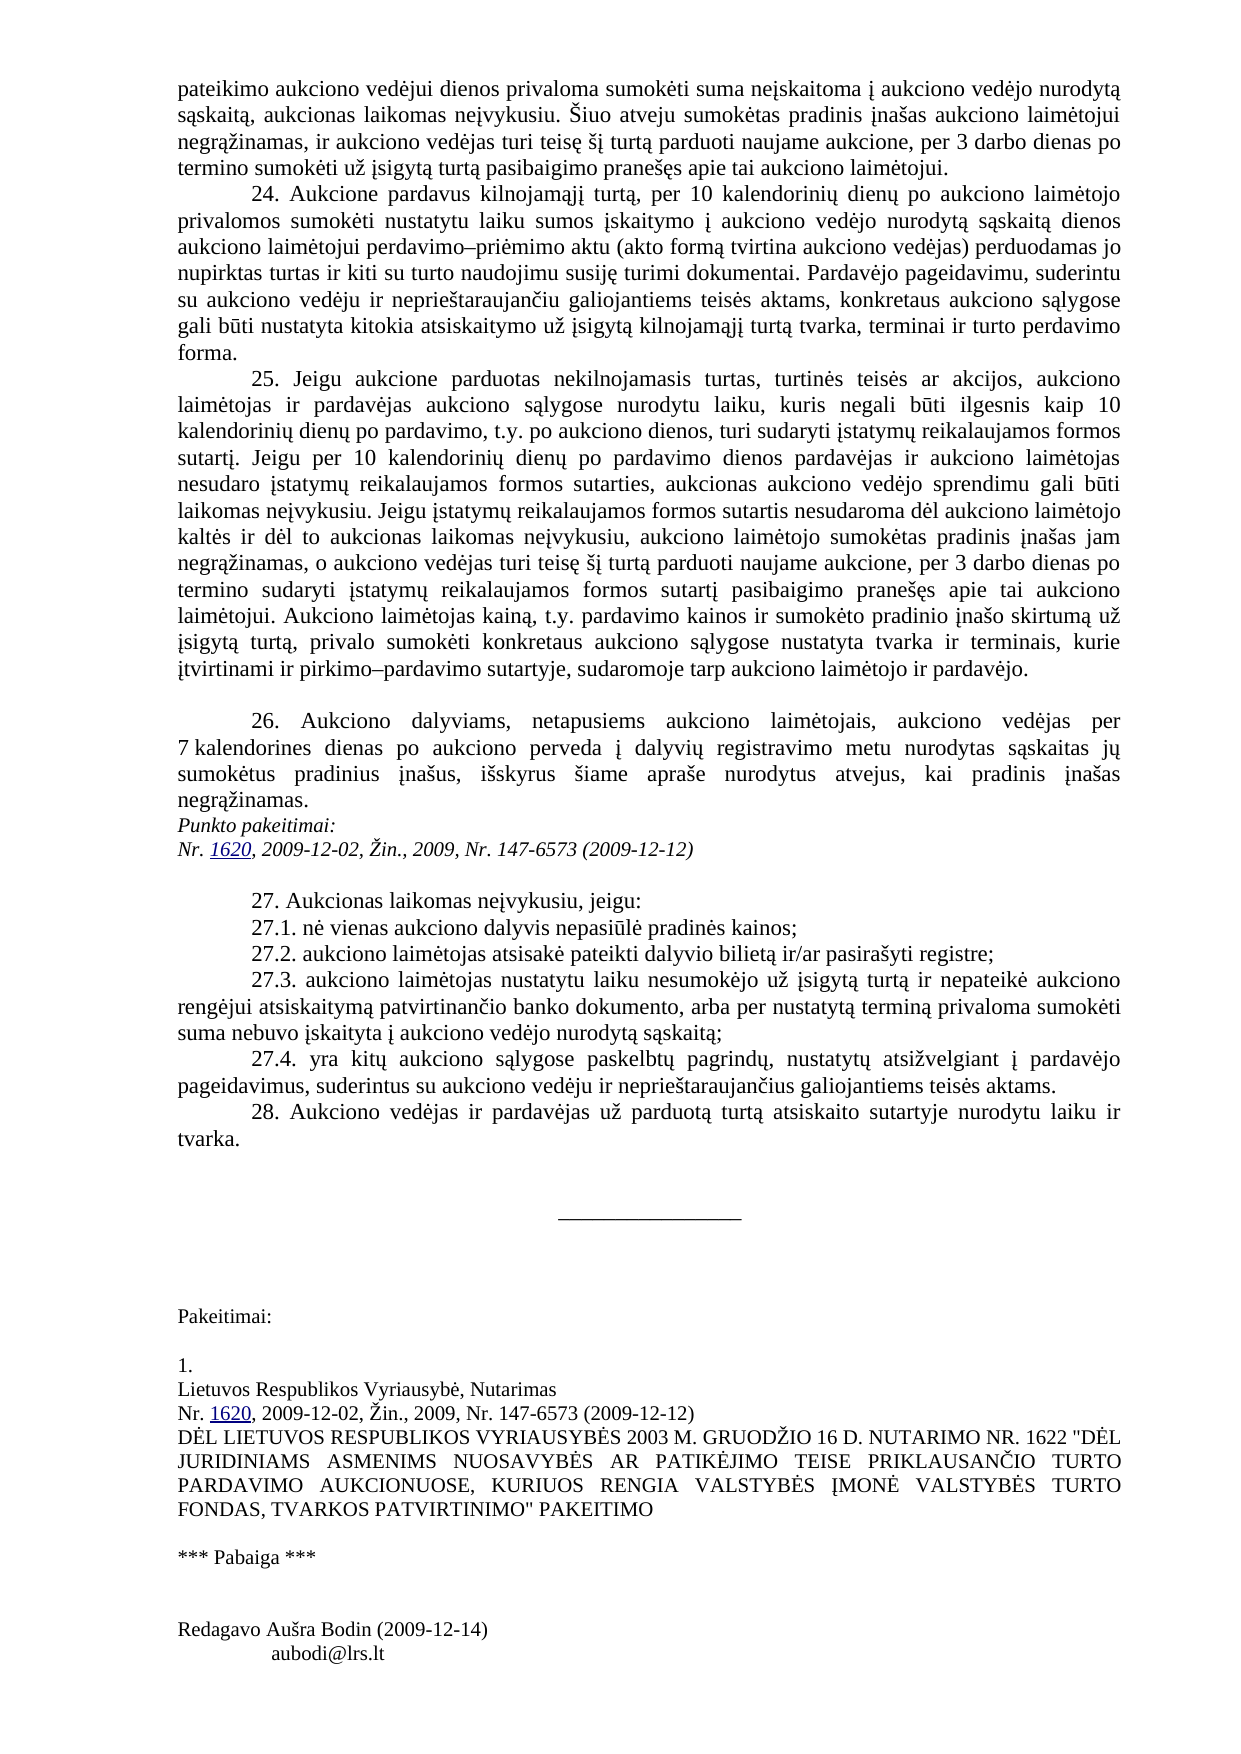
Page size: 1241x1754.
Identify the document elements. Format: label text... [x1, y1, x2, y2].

text Punkto pakeitimai: [177, 813, 1122, 837]
text 27.2. aukciono laimėtojas atsisakė pateikti dalyvio bilietą ir/ar pasirašyti registre; [177, 940, 1122, 966]
text 25. Jeigu aukcione parduotas nekilnojamasis turtas, turtinės teisės ar akcijos, aukciono laimėtojas ir pardavėjas aukciono sąlygose nurodytu laiku, kuris negali būti ilgesnis kaip 10 kalendorinių dienų po pardavimo, t.y. po aukciono dienos, turi sudaryti įstatymų reikalaujamos formos sutartį. Jeigu per 10 kalendorinių dienų po pardavimo dienos pardavėjas ir aukciono laimėtojas nesudaro įstatymų reikalaujamos formos sutarties, aukcionas aukciono vedėjo sprendimu gali būti laikomas neįvykusiu. Jeigu įstatymų reikalaujamos formos sutartis nesudaroma dėl aukciono laimėtojo kaltės ir dėl to aukcionas laikomas neįvykusiu, aukciono laimėtojo sumokėtas pradinis įnašas jam negrąžinamas, o aukciono vedėjas turi teisę šį turtą parduoti naujame aukcione, per 3 darbo dienas po termino sudaryti įstatymų reikalaujamos formos sutartį pasibaigimo pranešęs apie tai aukciono laimėtojui. Aukciono laimėtojas kainą, t.y. pardavimo kainos ir sumokėto pradinio įnašo skirtumą už įsigytą turtą, privalo sumokėti konkretaus aukciono sąlygose nustatyta tvarka ir terminais, kurie įtvirtinami ir pirkimo–pardavimo sutartyje, sudaromoje tarp aukciono laimėtojo ir pardavėjo. [177, 365, 1122, 681]
text 27. Aukcionas laikomas neįvykusiu, jeigu: [177, 887, 1122, 914]
text –––––––––––––––– [177, 1204, 1122, 1230]
text 27.3. aukciono laimėtojas nustatytu laiku nesumokėjo už įsigytą turtą ir nepateikė aukciono rengėjui atsiskaitymą patvirtinančio banko dokumento, arba per nustatytą terminą privaloma sumokėti suma nebuvo įskaityta į aukciono vedėjo nurodytą sąskaitą; [177, 966, 1122, 1046]
text *** Pabaiga *** [177, 1545, 1122, 1569]
text Nr. 1620, 2009-12-02, Žin., 2009, Nr. 147-6573 (2009-12-12) [177, 1401, 1122, 1425]
text aubodi@lrs.lt [177, 1641, 1122, 1665]
text DĖL LIETUVOS RESPUBLIKOS VYRIAUSYBĖS 2003 M. GRUODŽIO 16 D. NUTARIMO NR. 1622 "DĖL JURIDINIAMS ASMENIMS NUOSAVYBĖS AR PATIKĖJIMO TEISE PRIKLAUSANČIO TURTO PARDAVIMO AUKCIONUOSE, KURIUOS RENGIA VALSTYBĖS ĮMONĖ VALSTYBĖS TURTO FONDAS, TVARKOS PATVIRTINIMO" PAKEITIMO [177, 1425, 1122, 1521]
text pateikimo aukciono vedėjui dienos privaloma sumokėti suma neįskaitoma į aukciono vedėjo nurodytą sąskaitą, aukcionas laikomas neįvykusiu. Šiuo atveju sumokėtas pradinis įnašas aukciono laimėtojui negrąžinamas, ir aukciono vedėjas turi teisę šį turtą parduoti naujame aukcione, per 3 darbo dienas po termino sumokėti už įsigytą turtą pasibaigimo pranešęs apie tai aukciono laimėtojui. [177, 75, 1122, 180]
text 28. Aukciono vedėjas ir pardavėjas už parduotą turtą atsiskaito sutartyje nurodytu laiku ir tvarka. [177, 1098, 1122, 1151]
text 1. [177, 1353, 1122, 1377]
text 27.4. yra kitų aukciono sąlygose paskelbtų pagrindų, nustatytų atsižvelgiant į pardavėjo pageidavimus, suderintus su aukciono vedėju ir neprieštaraujančius galiojantiems teisės aktams. [177, 1046, 1122, 1098]
text 26. Aukciono dalyviams, netapusiems aukciono laimėtojais, aukciono vedėjas per 7 kalendorines dienas po aukciono perveda į dalyvių registravimo metu nurodytas sąskaitas jų sumokėtus pradinius įnašus, išskyrus šiame apraše nurodytus atvejus, kai pradinis įnašas negrąžinamas. [177, 707, 1122, 813]
text Pakeitimai: [177, 1304, 1122, 1328]
text Lietuvos Respublikos Vyriausybė, Nutarimas [177, 1377, 1122, 1401]
text Nr. 1620, 2009-12-02, Žin., 2009, Nr. 147-6573 (2009-12-12) [177, 837, 1122, 861]
text Redagavo Aušra Bodin (2009-12-14) [177, 1617, 1122, 1641]
text 24. Aukcione pardavus kilnojamąjį turtą, per 10 kalendorinių dienų po aukciono laimėtojo privalomos sumokėti nustatytu laiku sumos įskaitymo į aukciono vedėjo nurodytą sąskaitą dienos aukciono laimėtojui perdavimo–priėmimo aktu (akto formą tvirtina aukciono vedėjas) perduodamas jo nupirktas turtas ir kiti su turto naudojimu susiję turimi dokumentai. Pardavėjo pageidavimu, suderintu su aukciono vedėju ir neprieštaraujančiu galiojantiems teisės aktams, konkretaus aukciono sąlygose gali būti nustatyta kitokia atsiskaitymo už įsigytą kilnojamąjį turtą tvarka, terminai ir turto perdavimo forma. [177, 180, 1122, 365]
text 27.1. nė vienas aukciono dalyvis nepasiūlė pradinės kainos; [177, 914, 1122, 940]
